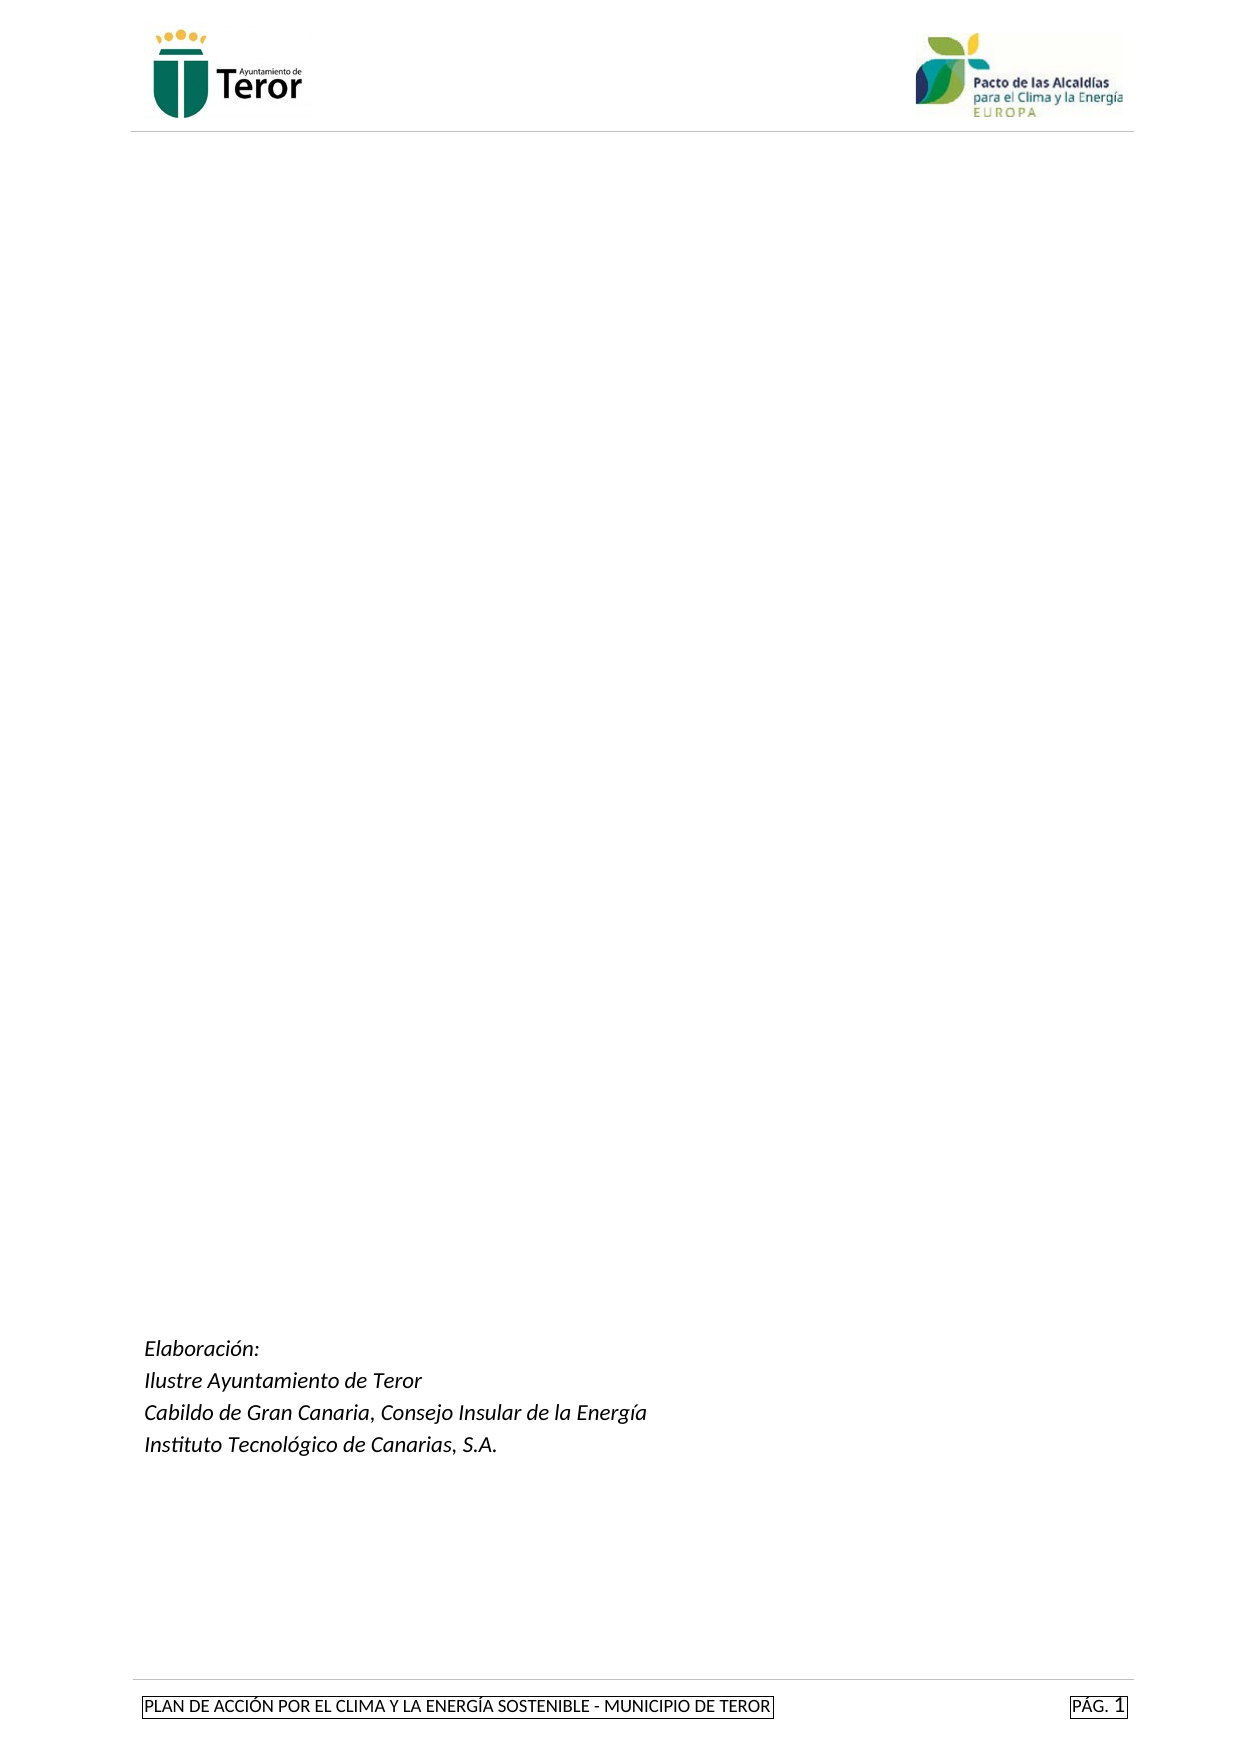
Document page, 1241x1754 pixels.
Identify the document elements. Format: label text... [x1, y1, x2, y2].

picture [144, 23, 316, 127]
picture [915, 33, 1123, 117]
text Ilustre Ayuntamiento de Teror [144, 1366, 1146, 1394]
text Cabildo de Gran Canaria, Consejo Insular de la Energía Instituto Tecnológico de Canarias, S.A. [144, 1398, 649, 1458]
text Elaboración: [144, 1334, 1146, 1362]
